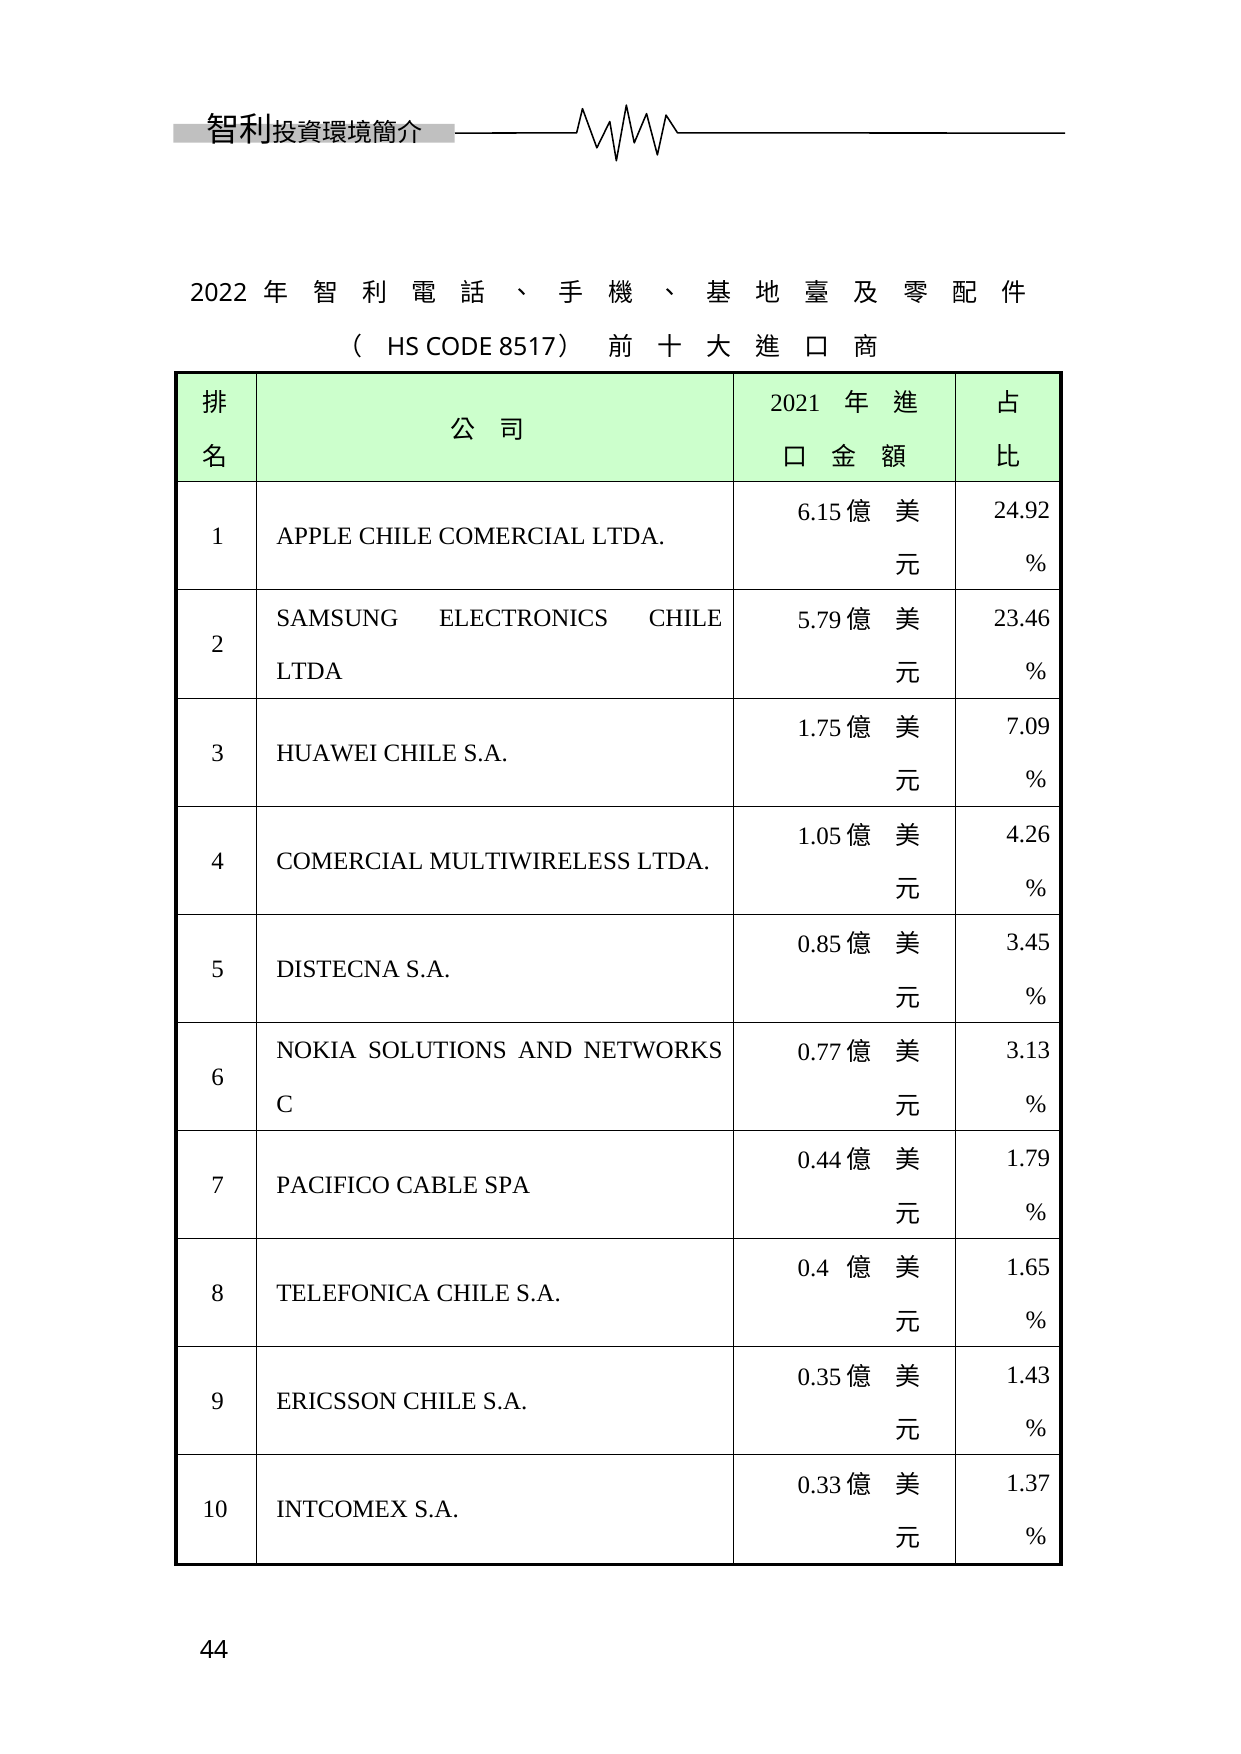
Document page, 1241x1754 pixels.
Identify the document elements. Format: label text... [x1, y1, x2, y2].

table_cell 1.05億美元 [734, 807, 955, 914]
table_cell NOKIA SOLUTIONS AND NETWORKS C [257, 1023, 733, 1130]
table_cell 10 [178, 1455, 256, 1562]
table_cell TELEFONICA CHILE S.A. [257, 1239, 733, 1346]
table_header 占比 [956, 374, 1059, 481]
table_header 2021年進口金額 [734, 374, 955, 481]
table_cell 3.13% [956, 1023, 1059, 1130]
table_cell 1 [178, 482, 256, 589]
table_cell 3 [178, 699, 256, 806]
table_cell 6 [178, 1023, 256, 1130]
table_cell 1.37% [956, 1455, 1059, 1562]
table_cell 9 [178, 1347, 256, 1454]
table_cell 4.26% [956, 807, 1059, 914]
table_cell 0.77億美元 [734, 1023, 955, 1130]
table_cell 1.79% [956, 1131, 1059, 1238]
table_cell 5 [178, 915, 256, 1022]
table_cell APPLE CHILE COMERCIAL LTDA. [257, 482, 733, 589]
table_cell SAMSUNG ELECTRONICS CHILE LTDA [257, 590, 733, 697]
table_header 排名 [178, 374, 256, 481]
table_cell PACIFICO CABLE SPA [257, 1131, 733, 1238]
table_cell COMERCIAL MULTIWIRELESS LTDA. [257, 807, 733, 914]
table_cell ERICSSON CHILE S.A. [257, 1347, 733, 1454]
table_cell 1.43% [956, 1347, 1059, 1454]
table_cell DISTECNA S.A. [257, 915, 733, 1022]
table_cell INTCOMEX S.A. [257, 1455, 733, 1562]
table_cell 1.75億美元 [734, 699, 955, 806]
table_cell 0.4億美元 [734, 1239, 955, 1346]
table_cell 23.46% [956, 590, 1059, 697]
table_header 公司 [257, 374, 733, 481]
table_cell 4 [178, 807, 256, 914]
table_cell 0.44億美元 [734, 1131, 955, 1238]
text 2022年智利電話、手機、基地臺及零配件（HS CODE 8517）前十大進口商 [178, 264, 1063, 371]
table_cell 7.09% [956, 699, 1059, 806]
table_cell 24.92% [956, 482, 1059, 589]
table_cell 7 [178, 1131, 256, 1238]
table_cell HUAWEI CHILE S.A. [257, 699, 733, 806]
table_cell 5.79億美元 [734, 590, 955, 697]
table_cell 0.33億美元 [734, 1455, 955, 1562]
table_cell 0.35億美元 [734, 1347, 955, 1454]
table_cell 1.65% [956, 1239, 1059, 1346]
table_cell 8 [178, 1239, 256, 1346]
table_cell 3.45% [956, 915, 1059, 1022]
table_cell 6.15億美元 [734, 482, 955, 589]
table_cell 2 [178, 590, 256, 697]
table_cell 0.85億美元 [734, 915, 955, 1022]
